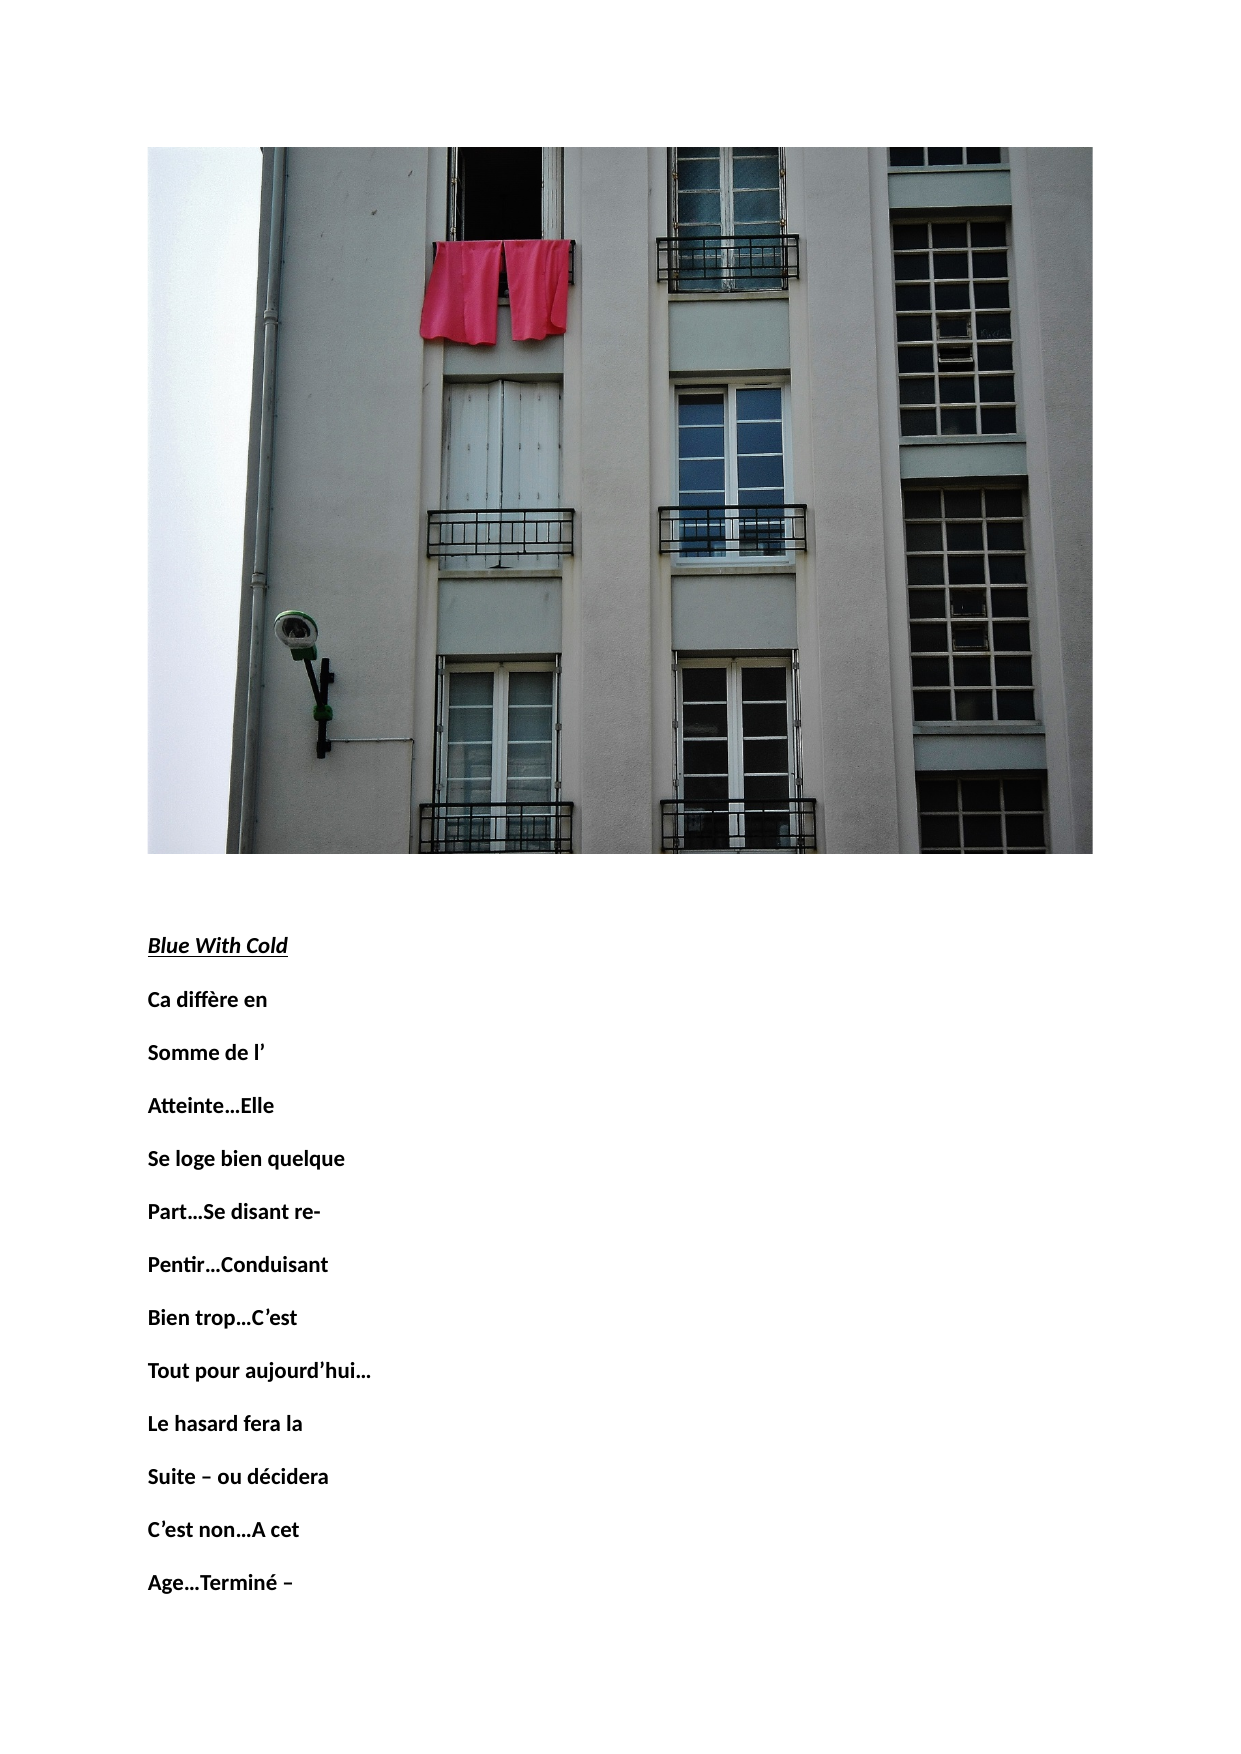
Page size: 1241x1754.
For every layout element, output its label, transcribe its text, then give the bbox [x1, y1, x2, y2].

text Se loge bien quelque [148, 1144, 1093, 1172]
text C’est non…A cet [148, 1515, 1093, 1543]
text Somme de l’ [148, 1038, 1093, 1066]
text Le hasard fera la [148, 1409, 1093, 1437]
text Ca diffère en [148, 985, 1093, 1013]
text Suite – ou décidera [148, 1462, 1093, 1490]
text Age…Terminé – [148, 1568, 1093, 1596]
text Blue With Cold [148, 932, 1093, 960]
text Pentir…Conduisant [148, 1250, 1093, 1278]
picture [147, 147, 1093, 854]
text Tout pour aujourd’hui… [148, 1356, 1093, 1384]
text Atteinte…Elle [148, 1091, 1093, 1119]
text Bien trop…C’est [148, 1303, 1093, 1331]
text Part…Se disant re- [148, 1197, 1093, 1225]
